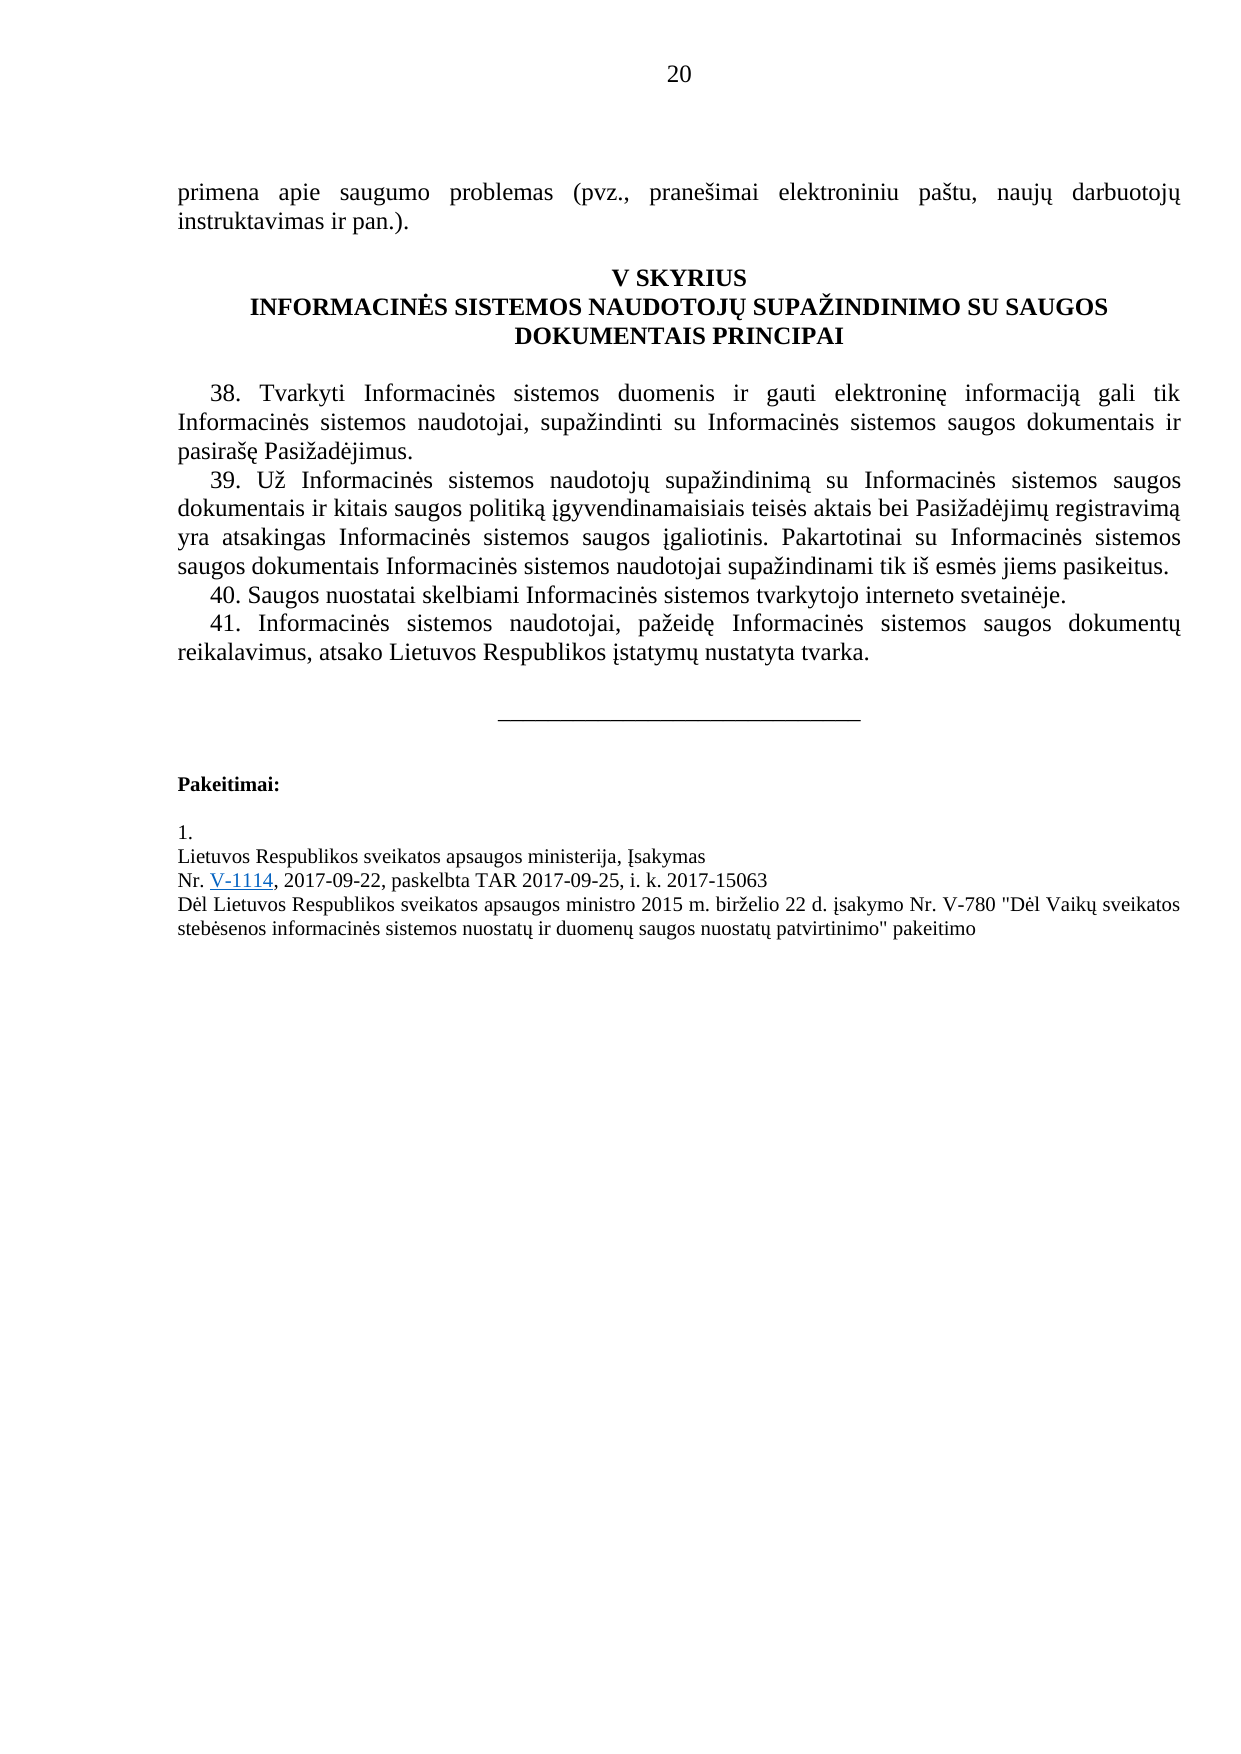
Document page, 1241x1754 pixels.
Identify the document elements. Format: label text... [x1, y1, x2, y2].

text 1. [177, 820, 1181, 844]
text DOKUMENTAIS PRINCIPAI [177, 321, 1181, 350]
text 41. Informacinės sistemos naudotojai, pažeidę Informacinės sistemos saugos dokumentų reikalavimus, atsako Lietuvos Respublikos įstatymų nustatyta tvarka. [177, 608, 1181, 666]
text Lietuvos Respublikos sveikatos apsaugos ministerija, Įsakymas [177, 844, 1181, 868]
text _____________________________ [177, 695, 1181, 723]
text 40. Saugos nuostatai skelbiami Informacinės sistemos tvarkytojo interneto svetainėje. [177, 580, 1181, 608]
text V SKYRIUS [177, 263, 1181, 292]
text Nr. V-1114, 2017-09-22, paskelbta TAR 2017-09-25, i. k. 2017-15063 [177, 868, 1181, 892]
text primena apie saugumo problemas (pvz., pranešimai elektroniniu paštu, naujų darbuotojų instruktavimas ir pan.). [177, 177, 1181, 235]
text INFORMACINĖS SISTEMOS NAUDOTOJŲ SUPAŽINDINIMO SU SAUGOS [177, 292, 1181, 321]
text 38. Tvarkyti Informacinės sistemos duomenis ir gauti elektroninę informaciją gali tik Informacinės sistemos naudotojai, supažindinti su Informacinės sistemos saugos dokumentais ir pasirašę Pasižadėjimus. [177, 378, 1181, 465]
text 39. Už Informacinės sistemos naudotojų supažindinimą su Informacinės sistemos saugos dokumentais ir kitais saugos politiką įgyvendinamaisiais teisės aktais bei Pasižadėjimų registravimą yra atsakingas Informacinės sistemos saugos įgaliotinis. Pakartotinai su Informacinės sistemos saugos dokumentais Informacinės sistemos naudotojai supažindinami tik iš esmės jiems pasikeitus. [177, 465, 1181, 580]
text Dėl Lietuvos Respublikos sveikatos apsaugos ministro 2015 m. birželio 22 d. įsakymo Nr. V-780 "Dėl Vaikų sveikatos stebėsenos informacinės sistemos nuostatų ir duomenų saugos nuostatų patvirtinimo" pakeitimo [177, 892, 1181, 940]
text Pakeitimai: [177, 772, 1181, 796]
